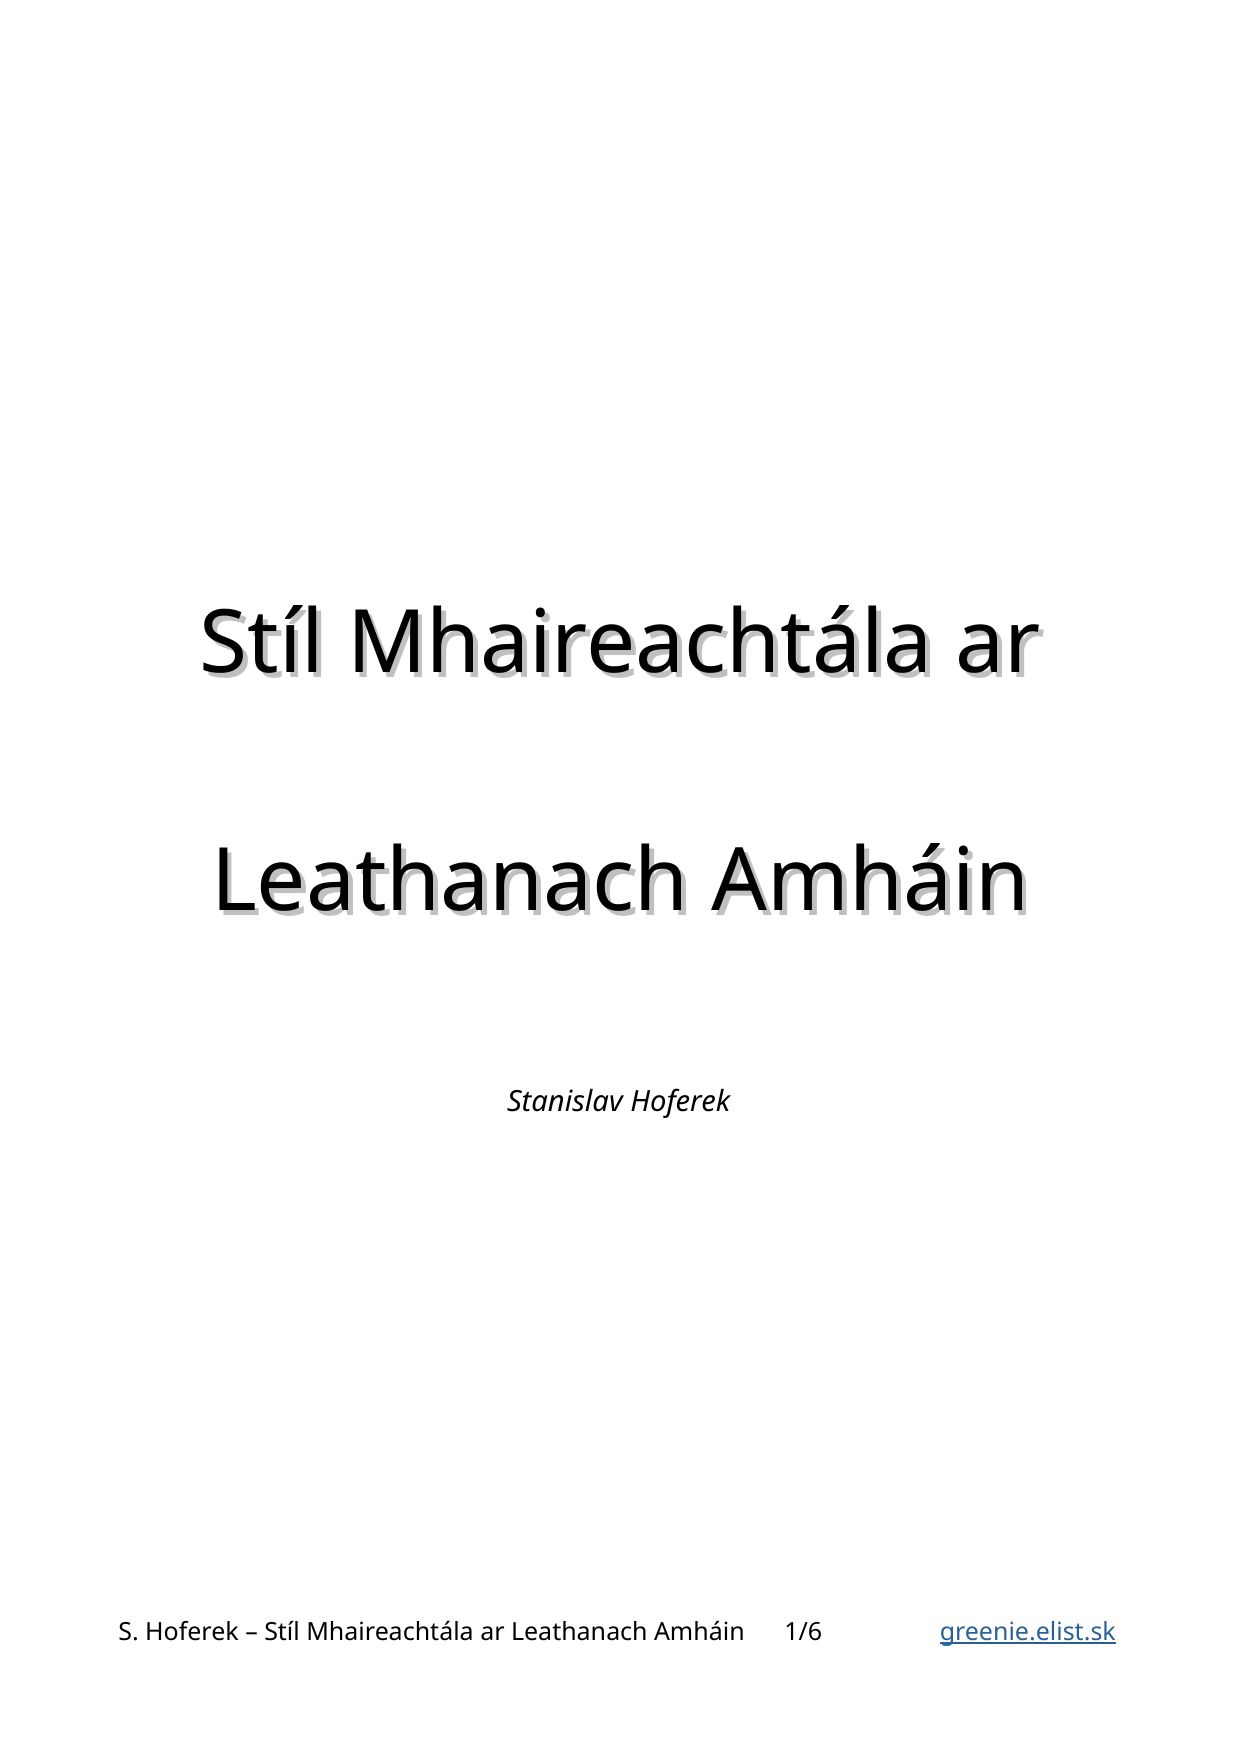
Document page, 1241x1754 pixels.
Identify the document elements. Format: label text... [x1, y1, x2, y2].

subtitle Stanislav Hoferek [106, 1080, 1134, 1120]
subtitle Stíl Mhaireachtála ar Leathanach Amháin [106, 579, 1134, 936]
